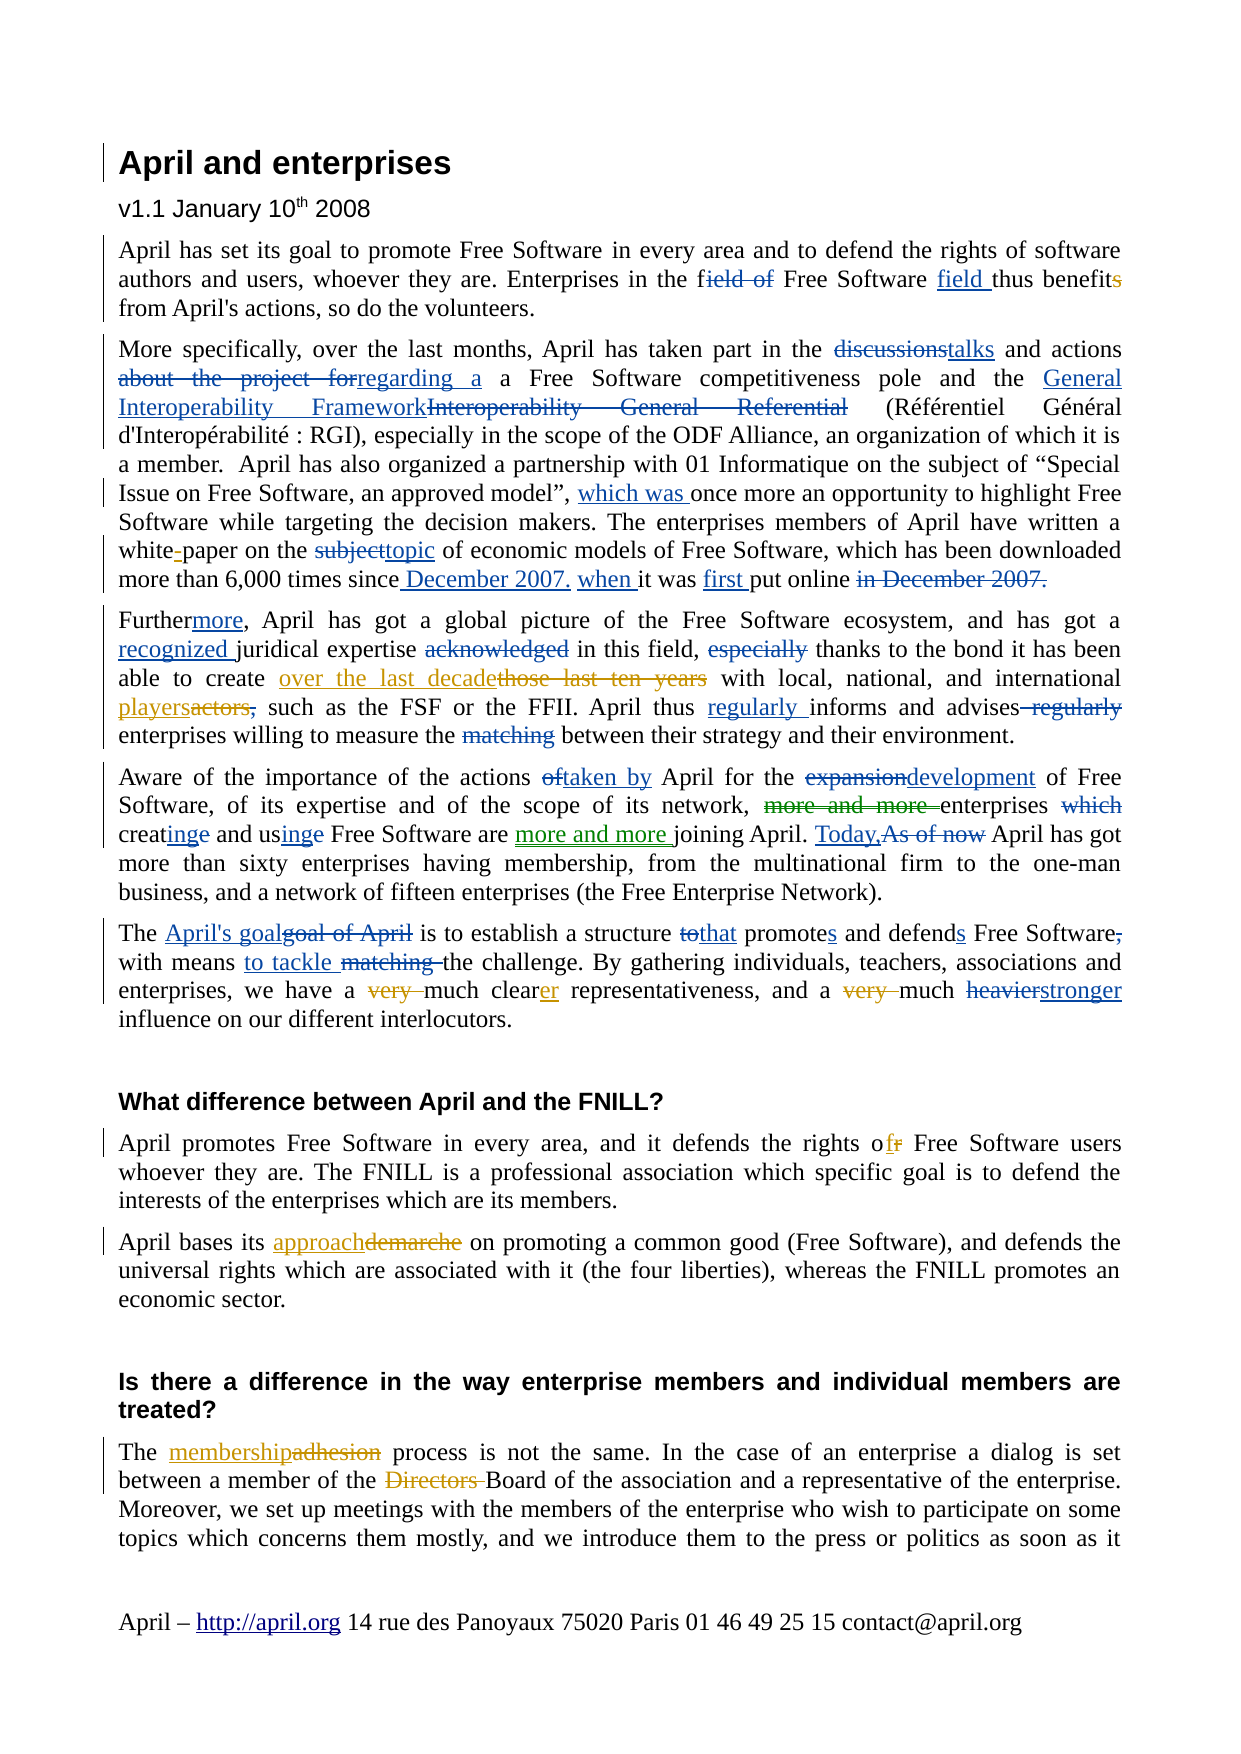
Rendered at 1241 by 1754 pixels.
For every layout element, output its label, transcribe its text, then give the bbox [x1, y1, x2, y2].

text April bases its approach on promoting a common good (Free Software), and defends the universal rights which are associated with it (the four liberties), whereas the FNILL promotes an economic sector. [118, 1227, 1122, 1313]
text Is there a difference in the way enterprise members and individual members are treated? [118, 1367, 1122, 1424]
text April has set its goal to promote Free Software in every area and to defend the rights of software authors and users, whoever they are. Enterprises in the f Free Software field thus benefit from April's actions, so do the volunteers. [118, 235, 1122, 322]
text v1.1 January 10th 2008 [118, 194, 1122, 223]
text The April's goal is to establish a structure that promotes and defends Free Softwarewith means to tackle the challenge. By gathering individuals, teachers, associations and enterprises, we have a much clearer representativeness, and a much stronger influence on our different interlocutors. [118, 918, 1122, 1033]
text The membership process is not the same. In the case of an enterprise a dialog is set between a member of the Board of the association and a representative of the enterprise. Moreover, we set up meetings with the members of the enterprise who wish to participate on some topics which concerns them mostly, and we introduce them to the press or politics as soon as it makes sense. We have adapted a similar approach with associations. [118, 1437, 1122, 1552]
text Aware of the importance of the actions taken by April for the development of Free Software, of its expertise and of the scope of its network, enterprises creating and using Free Software are more and more joining April. Today, April has got more than sixty enterprises having membership, from the multinational firm to the one-man business, and a network of fifteen enterprises (the Free Enterprise Network). [118, 762, 1122, 905]
text What difference between April and the FNILL? [118, 1087, 1122, 1115]
text More specifically, over the last months, April has taken part in the talks and actions regarding a a Free Software competitiveness pole and the General Interoperability Framework (Référentiel Général d'Interopérabilité : RGI), especially in the scope of the ODF Alliance, an organization of which it is a member. April has also organized a partnership with 01 Informatique on the subject of “Special Issue on Free Software, an approved model”, which was once more an opportunity to highlight Free Software while targeting the decision makers. The enterprises members of April have written a white-paper on the topic of economic models of Free Software, which has been downloaded more than 6,000 times since December 2007. when it was first put online [118, 334, 1122, 593]
text Furthermore, April has got a global picture of the Free Software ecosystem, and has got a recognized juridical expertise in this field, thanks to the bond it has been able to create over the last decade with local, national, and international players such as the FSF or the FFII. April thus regularly informs and advises enterprises willing to measure the between their strategy and their environment. [118, 605, 1122, 749]
subtitle April and enterprises [118, 143, 1122, 182]
text April promotes Free Software in every area, and it defends the rights of Free Software users whoever they are. The FNILL is a professional association which specific goal is to defend the interests of the enterprises which are its members. [118, 1128, 1122, 1214]
